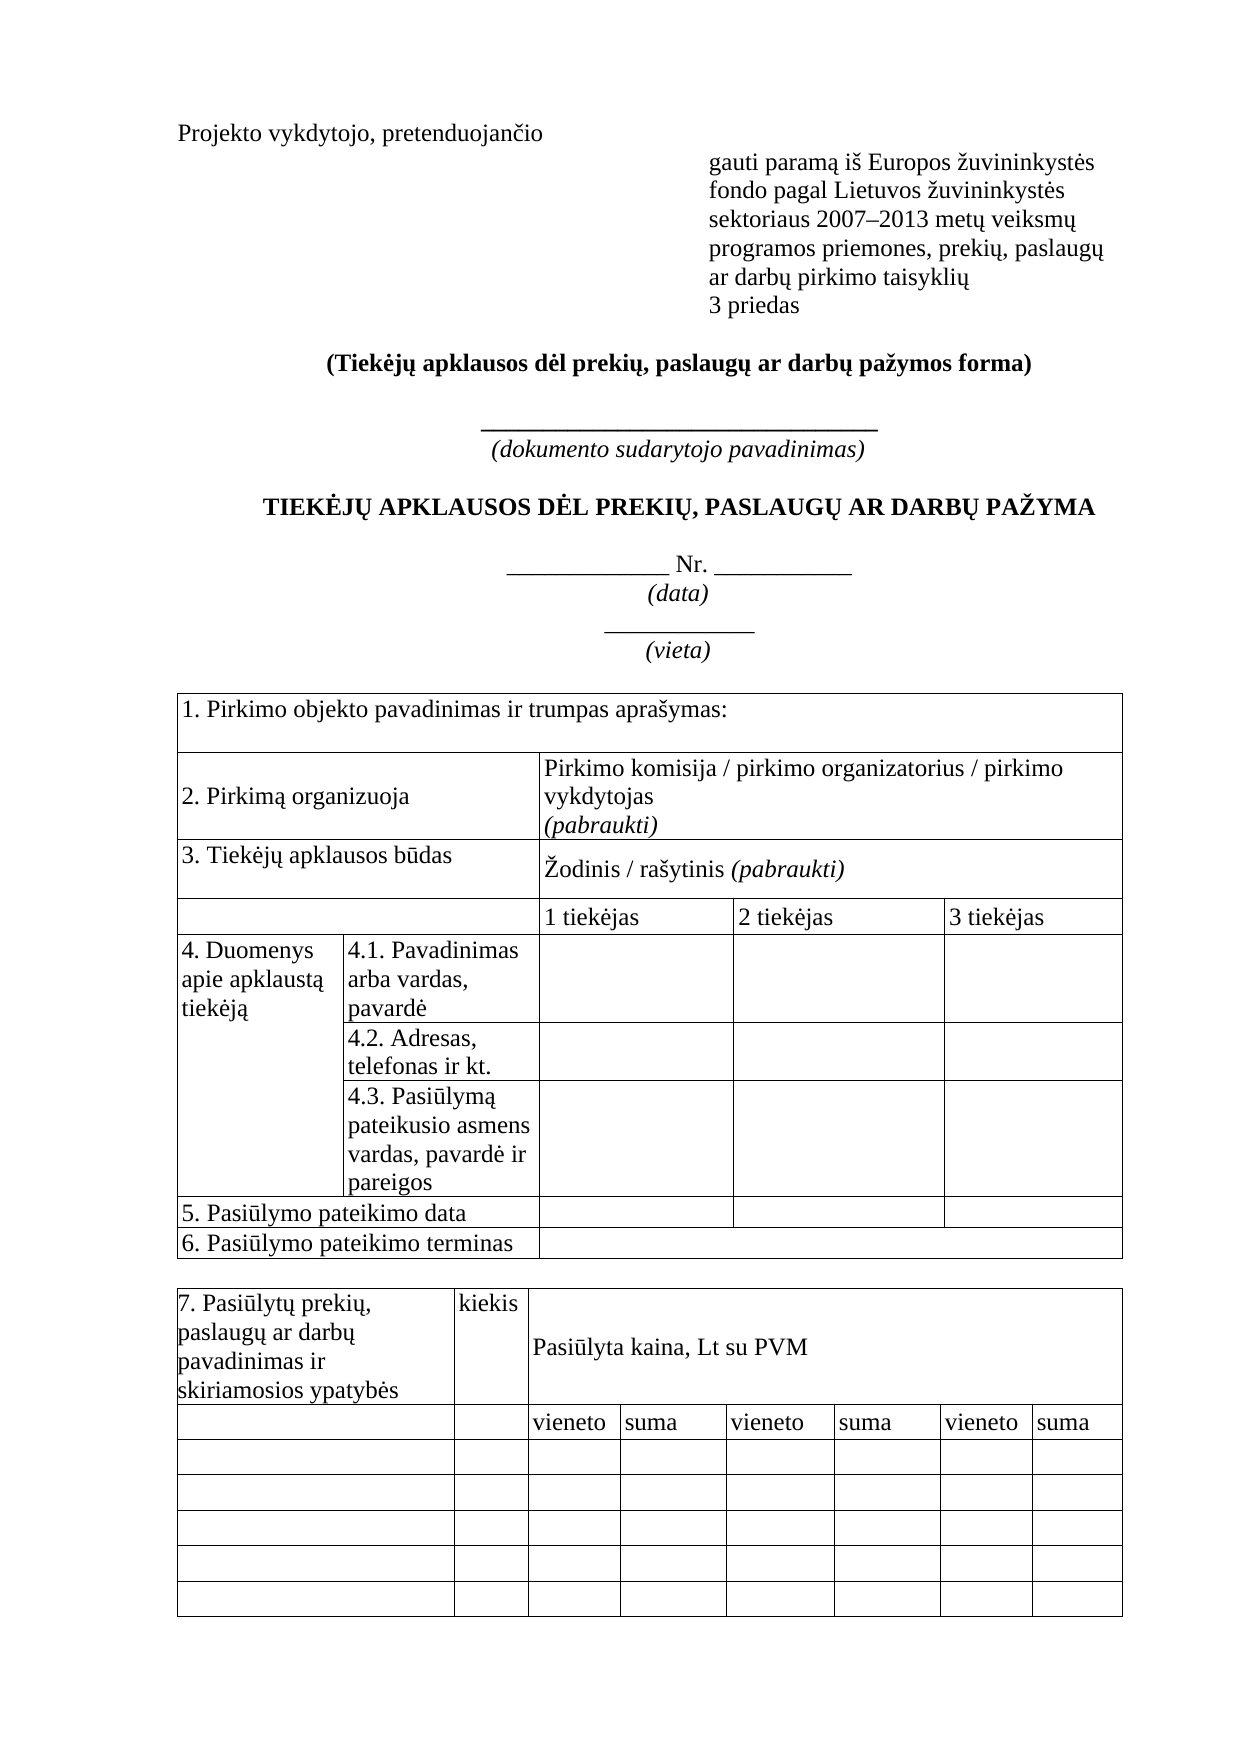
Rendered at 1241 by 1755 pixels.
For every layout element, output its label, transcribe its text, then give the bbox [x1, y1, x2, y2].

table_cell [1033, 1511, 1122, 1545]
table_cell [455, 1582, 528, 1616]
table_cell [941, 1440, 1032, 1474]
table_cell [178, 1546, 454, 1581]
table_cell [540, 1023, 733, 1080]
table_cell [727, 1582, 834, 1616]
table_cell [455, 1511, 528, 1545]
table_cell [621, 1582, 726, 1616]
table_cell [178, 1511, 454, 1545]
table_cell [941, 1511, 1032, 1545]
text _____________ Nr. ___________ [177, 549, 1181, 578]
table_cell [835, 1475, 940, 1510]
table_cell [1033, 1582, 1122, 1616]
table_cell [529, 1440, 620, 1474]
table_cell [178, 1405, 454, 1439]
table_cell 2 tiekėjas [734, 899, 944, 934]
text 3 priedas [177, 291, 1181, 319]
table_cell [941, 1546, 1032, 1581]
table_cell suma [621, 1405, 726, 1439]
table_cell [178, 1440, 454, 1474]
table_cell 5. Pasiūlymo pateikimo data [178, 1197, 539, 1227]
text Projekto vykdytojo, pretenduojančio [177, 118, 1181, 147]
table_cell [540, 935, 733, 1022]
table_cell [727, 1511, 834, 1545]
table_cell [727, 1475, 834, 1510]
text TIEKĖJŲ APKLAUSOS DĖL PREKIŲ, PASLAUGŲ AR DARBŲ PAŽYMA [177, 492, 1181, 521]
table_cell [941, 1582, 1032, 1616]
table_cell Pirkimo komisija / pirkimo organizatorius / pirkimo vykdytojas (pabraukti) [540, 753, 1122, 839]
table_cell suma [1033, 1405, 1122, 1439]
table_cell [1033, 1546, 1122, 1581]
table_header Pasiūlyta kaina, Lt su PVM [529, 1289, 1122, 1403]
text ________________________________ [177, 406, 1181, 434]
text gauti paramą iš Europos žuvininkystės [177, 147, 1181, 176]
table_cell [621, 1546, 726, 1581]
table_cell [945, 935, 1122, 1022]
table_cell [734, 1197, 944, 1227]
table_cell 6. Pasiūlymo pateikimo terminas [178, 1228, 539, 1258]
table_header 1. Pirkimo objekto pavadinimas ir trumpas aprašymas: [178, 694, 1122, 752]
table_cell 4.3. Pasiūlymą pateikusio asmens vardas, pavardė ir pareigos [344, 1081, 539, 1196]
table_cell [455, 1440, 528, 1474]
table_cell 2. Pirkimą organizuoja [178, 753, 539, 839]
table_cell [540, 1197, 733, 1227]
table_cell [178, 899, 539, 934]
table_cell 3. Tiekėjų apklausos būdas [178, 840, 539, 897]
text fondo pagal Lietuvos žuvininkystės [177, 176, 1181, 204]
table_cell Žodinis / rašytinis (pabraukti) [540, 840, 1122, 897]
text (Tiekėjų apklausos dėl prekių, paslaugų ar darbų pažymos forma) [177, 348, 1181, 377]
table_cell [621, 1440, 726, 1474]
table_cell [455, 1405, 528, 1439]
table_cell [621, 1511, 726, 1545]
table_cell [529, 1546, 620, 1581]
text ar darbų pirkimo taisyklių [177, 262, 1181, 291]
text ____________ [177, 607, 1181, 636]
table_cell [178, 1475, 454, 1510]
table_cell suma [835, 1405, 940, 1439]
table_cell [835, 1546, 940, 1581]
table_cell [734, 935, 944, 1022]
table_cell [734, 1081, 944, 1196]
table_header kiekis [455, 1289, 528, 1403]
text programos priemones, prekių, paslaugų [177, 233, 1181, 262]
table_cell [945, 1023, 1122, 1080]
text (dokumento sudarytojo pavadinimas) [177, 434, 1181, 463]
table_cell vieneto [529, 1405, 620, 1439]
table_cell [835, 1582, 940, 1616]
table_cell [540, 1228, 1122, 1258]
table_cell [455, 1546, 528, 1581]
table_cell [178, 1582, 454, 1616]
table_cell [941, 1475, 1032, 1510]
table_cell 4. Duomenys apie apklaustą tiekėją [178, 935, 343, 1196]
table_cell [529, 1511, 620, 1545]
table_cell vieneto [727, 1405, 834, 1439]
table_header 7. Pasiūlytų prekių, paslaugų ar darbų pavadinimas ir skiriamosios ypatybės [178, 1289, 454, 1403]
table_cell [455, 1475, 528, 1510]
table_cell [540, 1081, 733, 1196]
table_cell [734, 1023, 944, 1080]
table_cell vieneto [941, 1405, 1032, 1439]
table_cell [1033, 1440, 1122, 1474]
table_cell [727, 1546, 834, 1581]
table_cell [835, 1440, 940, 1474]
text sektoriaus 2007–2013 metų veiksmų [177, 204, 1181, 233]
table_cell [945, 1197, 1122, 1227]
table_cell [529, 1475, 620, 1510]
table_cell 1 tiekėjas [540, 899, 733, 934]
table_cell [727, 1440, 834, 1474]
table_cell [835, 1511, 940, 1545]
table_cell 3 tiekėjas [945, 899, 1122, 934]
text (vieta) [177, 636, 1181, 664]
table_cell [621, 1475, 726, 1510]
table_cell [945, 1081, 1122, 1196]
text (data) [177, 578, 1181, 607]
table_cell [1033, 1475, 1122, 1510]
table_cell [529, 1582, 620, 1616]
table_cell 4.1. Pavadinimas arba vardas, pavardė [344, 935, 539, 1022]
table_cell 4.2. Adresas, telefonas ir kt. [344, 1023, 539, 1080]
